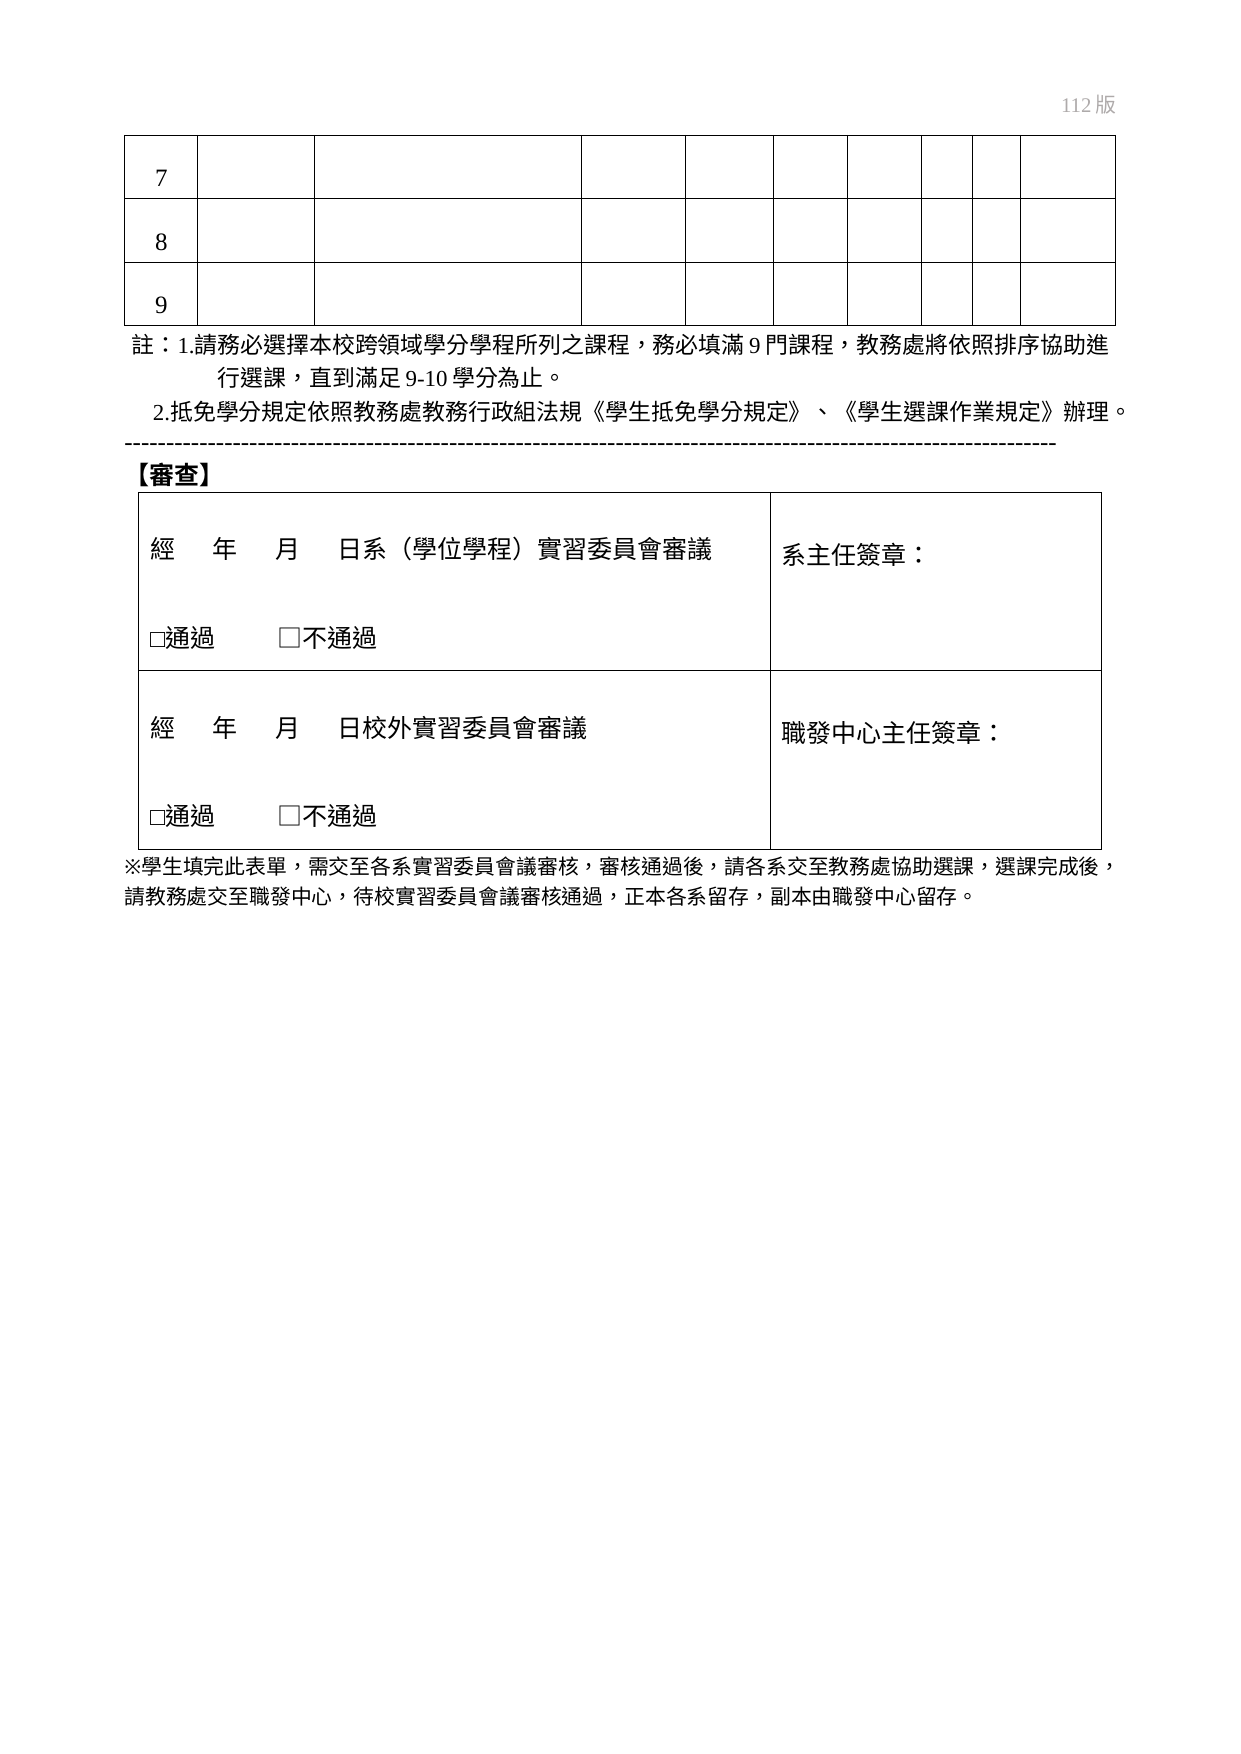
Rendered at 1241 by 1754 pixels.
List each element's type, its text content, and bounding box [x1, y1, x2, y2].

table_cell [582, 199, 685, 262]
table_cell 經 年 月 日校外實習委員會審議 □通過 □不通過 [139, 671, 770, 849]
table_cell [1021, 199, 1115, 262]
table_cell [315, 199, 581, 262]
text 2.抵免學分規定依照教務處教務行政組法規《學生抵免學分規定》、《學生選課作業規定》辦理。 [124, 393, 1116, 427]
table_cell 8 [125, 199, 197, 262]
table_cell [1021, 263, 1115, 325]
text ※學生填完此表單，需交至各系實習委員會議審核，審核通過後，請各系交至教務處協助選課，選課完成後，請教務處交至職發中心，待校實習委員會議審核通過，正本各系留存，副本由職發中心留存。 [124, 850, 1116, 910]
table_cell [774, 136, 847, 198]
text 註：1.請務必選擇本校跨領域學分學程所列之課程，務必填滿9門課程，教務處將依照排序協助進行選課，直到滿足9-10學分為止。 [124, 326, 1116, 393]
table_cell [582, 136, 685, 198]
table_cell [973, 136, 1020, 198]
table_cell [315, 263, 581, 325]
table_cell [198, 136, 314, 198]
table_cell [848, 136, 921, 198]
table_cell [198, 263, 314, 325]
table_cell 7 [125, 136, 197, 198]
table_cell [774, 199, 847, 262]
table_cell [686, 263, 773, 325]
table_cell [315, 136, 581, 198]
table_cell [922, 136, 972, 198]
table_cell [848, 199, 921, 262]
table_cell [198, 199, 314, 262]
table_cell [973, 263, 1020, 325]
table_cell 9 [125, 263, 197, 325]
table_cell [922, 263, 972, 325]
table_cell [686, 199, 773, 262]
table_cell [922, 199, 972, 262]
table_cell [848, 263, 921, 325]
table_header 經 年 月 日系（學位學程）實習委員會審議 □通過 □不通過 [139, 493, 770, 670]
text ---------------------------------------------------------------------------------------------------------------- [124, 427, 1116, 456]
table_cell [1021, 136, 1115, 198]
table_cell [686, 136, 773, 198]
table_header 系主任簽章： [771, 493, 1101, 670]
table_cell [774, 263, 847, 325]
text 【審查】 [124, 456, 1116, 492]
table_cell [973, 199, 1020, 262]
table_cell [582, 263, 685, 325]
table_cell 職發中心主任簽章： [771, 671, 1101, 849]
